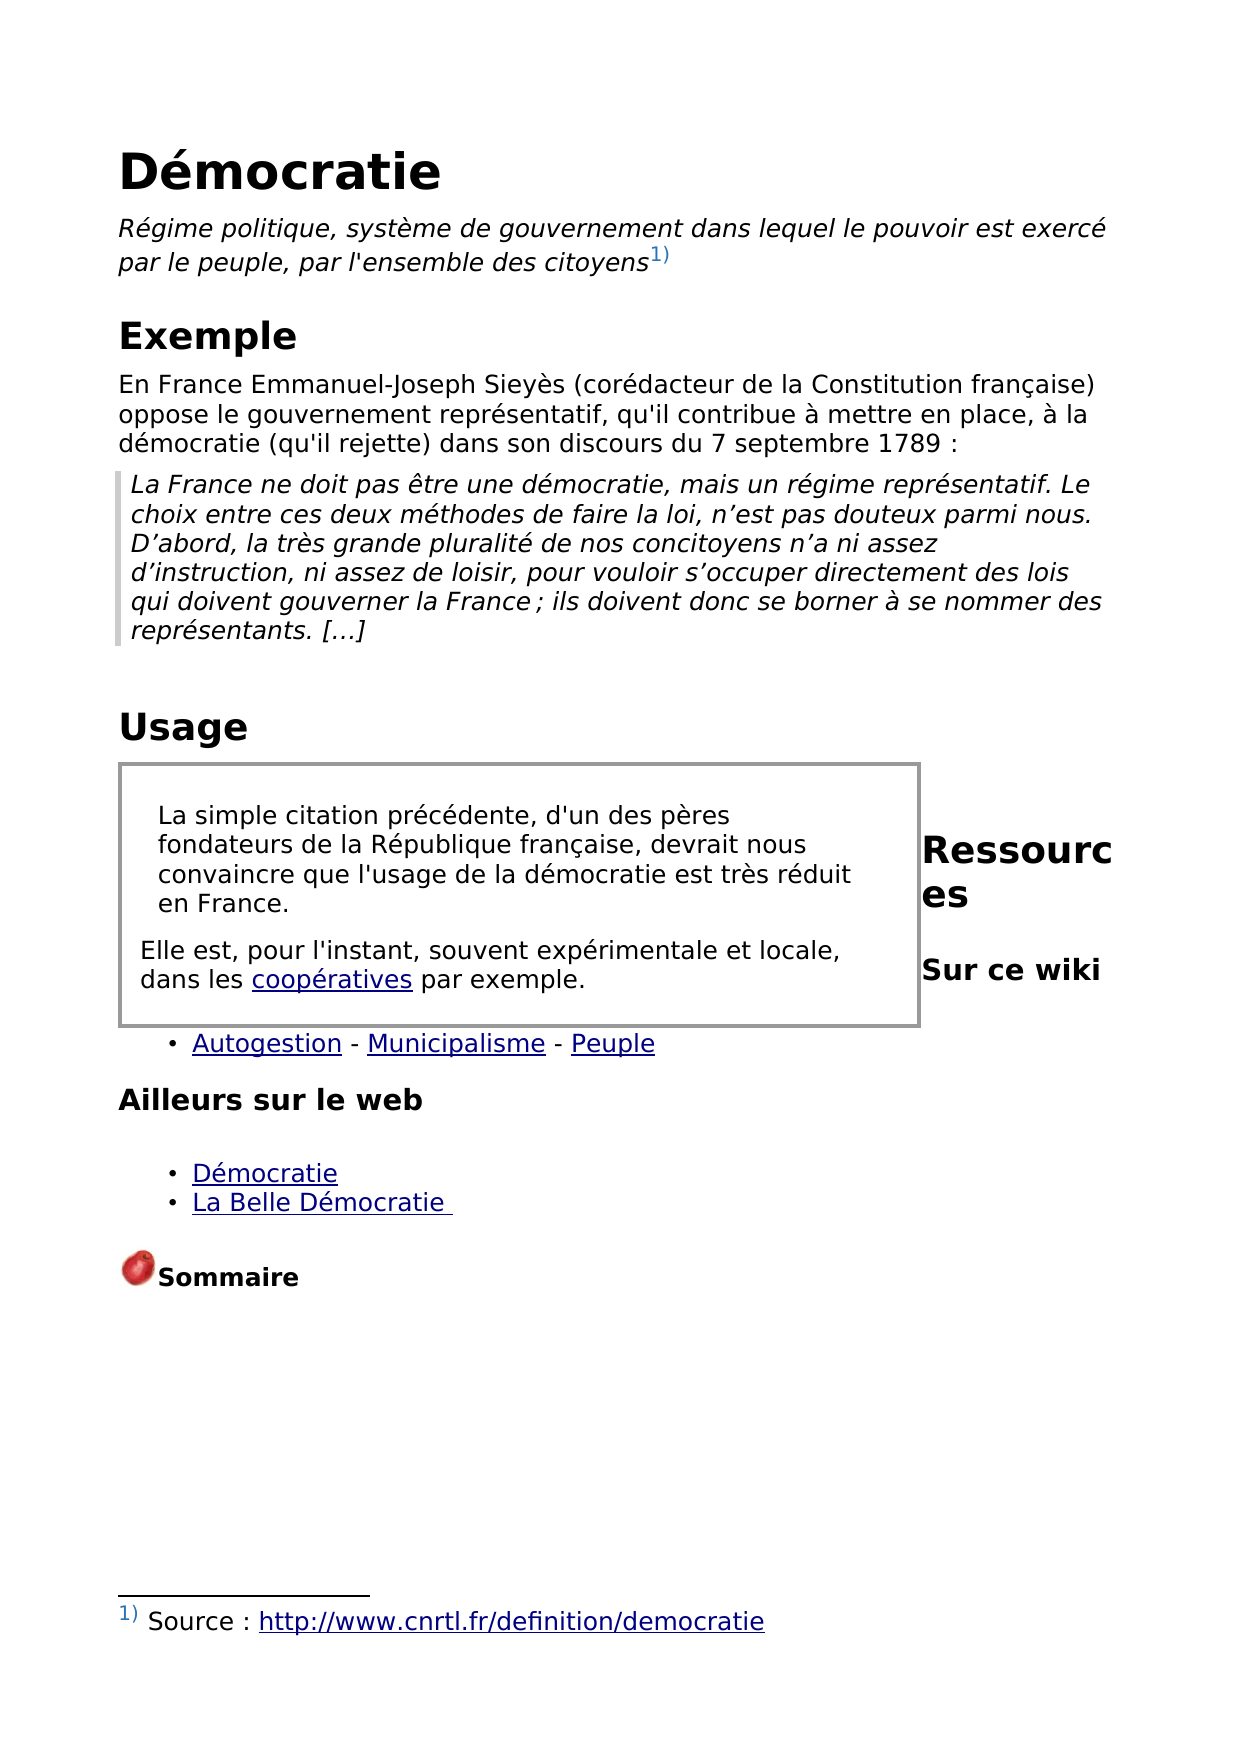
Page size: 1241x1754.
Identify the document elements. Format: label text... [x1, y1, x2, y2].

subtitle Sur ce wiki [921, 953, 1122, 987]
table_header Démocratie La Belle Démocratie [118, 1130, 620, 1247]
subtitle Ressources [921, 828, 1122, 916]
subtitle Exemple [118, 314, 1122, 358]
picture [118, 1247, 158, 1287]
table_header [620, 1130, 1122, 1247]
text Sommaire [118, 1247, 1122, 1292]
subtitle Démocratie [118, 143, 1122, 201]
list Autogestion - Municipalisme - Peuple [177, 1029, 1122, 1058]
text Régime politique, système de gouvernement dans lequel le pouvoir est exercé par le peuple, par l'ensemble des citoyens [118, 214, 1122, 277]
subtitle Ailleurs sur le web [118, 1083, 1122, 1117]
text Source : http://www.cnrtl.fr/definition/democratie [118, 1602, 1122, 1636]
table_header La simple citation précédente, d'un des pères fondateurs de la République française, devrait nous convaincre que l'usage de la démocratie est très réduit en France. Elle est, pour l'instant, souvent expérimentale et locale, dans les coopératives par exemple. [122, 766, 908, 1024]
subtitle Usage [118, 706, 1122, 749]
table_header La France ne doit pas être une démocratie, mais un régime représentatif. Le choix entre ces deux méthodes de faire la loi, n’est pas douteux parmi nous. D’abord, la très grande pluralité de nos concitoyens n’a ni assez d’instruction, ni assez de loisir, pour vouloir s’occuper directement des lois qui doivent gouverner la France ; ils doivent donc se borner à se nommer des représentants. […] [121, 471, 1122, 646]
text En France Emmanuel-Joseph Sieyès (corédacteur de la Constitution française) oppose le gouvernement représentatif, qu'il contribue à mettre en place, à la démocratie (qu'il rejette) dans son discours du 7 septembre 1789 : [118, 371, 1122, 458]
